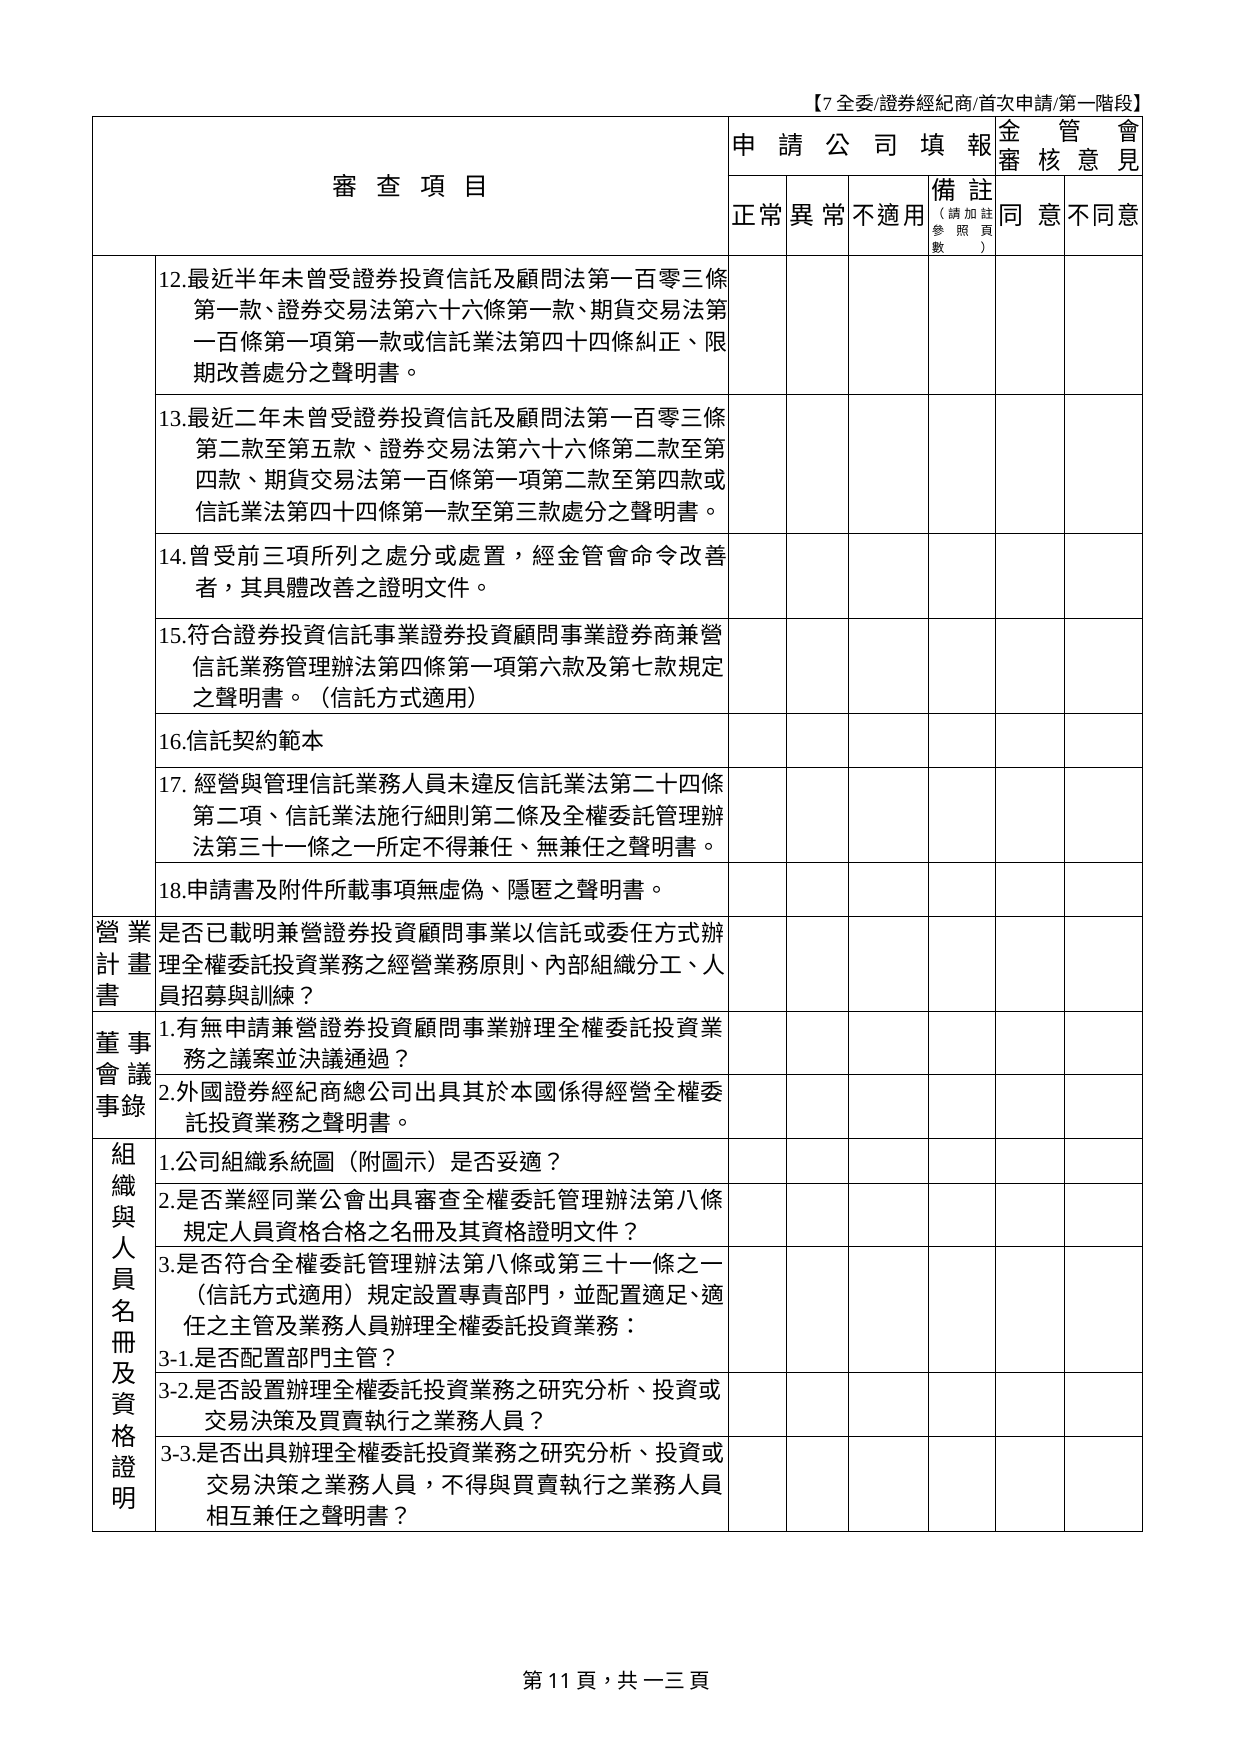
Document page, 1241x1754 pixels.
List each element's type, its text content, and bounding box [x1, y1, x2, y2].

table_cell 1.有無申請兼營證券投資顧問事業辦理全權委託投資業務之議案並決議通過？ [156, 1012, 728, 1074]
table_cell [996, 1373, 1064, 1436]
table_cell 12.最近半年未曾受證券投資信託及顧問法第一百零三條第一款、證券交易法第六十六條第一款、期貨交易法第一百條第一項第一款或信託業法第四十四條糾正、限期改善處分之聲明書。 [156, 256, 728, 394]
table_cell [929, 917, 995, 1011]
table_cell [729, 917, 786, 1011]
table_cell 備註 （請加註參照頁數） [929, 176, 995, 255]
table_cell [929, 714, 995, 767]
table_cell 15.符合證券投資信託事業證券投資顧問事業證券商兼營信託業務管理辦法第四條第一項第六款及第七款規定之聲明書。（信託方式適用） [156, 619, 728, 713]
table_cell 13.最近二年未曾受證券投資信託及顧問法第一百零三條第二款至第五款、證券交易法第六十六條第二款至第四款、期貨交易法第一百條第一項第二款至第四款或信託業法第四十四條第一款至第三款處分之聲明書。 [156, 395, 728, 532]
table_cell [849, 534, 928, 618]
table_cell [787, 768, 848, 862]
table_cell 2.外國證券經紀商總公司出具其於本國係得經營全權委託投資業務之聲明書。 [156, 1075, 728, 1138]
table_cell [787, 534, 848, 618]
table_cell [1065, 1184, 1142, 1246]
table_cell [787, 619, 848, 713]
table_cell [1065, 917, 1142, 1011]
table_cell [787, 1437, 848, 1531]
table_cell [1065, 1437, 1142, 1531]
table_cell [996, 1184, 1064, 1246]
table_cell [787, 1247, 848, 1372]
table_cell [1065, 1247, 1142, 1372]
table_cell [849, 917, 928, 1011]
table_cell [849, 1139, 928, 1183]
table_cell [929, 1373, 995, 1436]
table_cell [729, 619, 786, 713]
table_cell [849, 256, 928, 394]
table_cell [787, 1139, 848, 1183]
table_cell [1065, 1075, 1142, 1138]
table_cell [849, 395, 928, 532]
table_cell 不同意 [1065, 176, 1142, 255]
table_cell [729, 1012, 786, 1074]
table_cell [996, 768, 1064, 862]
table_cell 同意 [996, 176, 1064, 255]
table_cell [929, 768, 995, 862]
table_cell [1065, 395, 1142, 532]
table_cell 營業計畫 書 [93, 917, 155, 1011]
table_cell [729, 1139, 786, 1183]
table_cell [996, 1075, 1064, 1138]
table_cell 16.信託契約範本 [156, 714, 728, 767]
table_cell [1065, 534, 1142, 618]
table_cell [729, 768, 786, 862]
table_cell 正常 [729, 176, 786, 255]
table_cell [93, 256, 155, 916]
table_cell [996, 863, 1064, 916]
table_header 金管會 審核意見 [996, 117, 1142, 175]
table_cell [1065, 768, 1142, 862]
table_header 申 請 公 司 填 報 [729, 117, 995, 175]
table_cell [929, 1139, 995, 1183]
table_cell [849, 1184, 928, 1246]
table_cell [996, 395, 1064, 532]
table_cell [996, 619, 1064, 713]
table_cell [929, 619, 995, 713]
table_cell [787, 395, 848, 532]
table_cell [729, 1184, 786, 1246]
table_cell [729, 1437, 786, 1531]
table_cell [1065, 1012, 1142, 1074]
table_cell 3-3.是否出具辦理全權委託投資業務之研究分析、投資或交易決策之業務人員，不得與買賣執行之業務人員相互兼任之聲明書？ [156, 1437, 728, 1531]
table_cell 2.是否業經同業公會出具審查全權委託管理辦法第八條規定人員資格合格之名冊及其資格證明文件？ [156, 1184, 728, 1246]
table_cell [729, 534, 786, 618]
table_cell [849, 768, 928, 862]
table_cell 不適用 [849, 176, 928, 255]
table_cell 組 織 與 人 員 名 冊 及 資 格 證 明 [93, 1139, 155, 1531]
table_cell [729, 256, 786, 394]
table_cell [729, 1247, 786, 1372]
table_cell [996, 714, 1064, 767]
table_cell [729, 395, 786, 532]
table_cell [787, 917, 848, 1011]
table_cell [729, 863, 786, 916]
table_cell [729, 1373, 786, 1436]
table_cell [1065, 863, 1142, 916]
table_cell [996, 256, 1064, 394]
table_cell [787, 863, 848, 916]
table_cell [1065, 1139, 1142, 1183]
table_cell 17. 經營與管理信託業務人員未違反信託業法第二十四條第二項、信託業法施行細則第二條及全權委託管理辦法第三十一條之一所定不得兼任、無兼任之聲明書。 [156, 768, 728, 862]
table_cell [929, 256, 995, 394]
table_cell [787, 1075, 848, 1138]
table_cell 14.曾受前三項所列之處分或處置，經金管會命令改善者，其具體改善之證明文件。 [156, 534, 728, 618]
table_cell [787, 1373, 848, 1436]
table_cell [996, 1139, 1064, 1183]
table_cell [929, 1437, 995, 1531]
table_cell [929, 395, 995, 532]
table_cell [849, 619, 928, 713]
table_cell [1065, 714, 1142, 767]
table_cell [787, 256, 848, 394]
table_cell [849, 714, 928, 767]
table_cell 1.公司組織系統圖（附圖示）是否妥適？ [156, 1139, 728, 1183]
table_cell [996, 917, 1064, 1011]
table_cell [1065, 1373, 1142, 1436]
table_cell [1065, 619, 1142, 713]
table_cell 是否已載明兼營證券投資顧問事業以信託或委任方式辦理全權委託投資業務之經營業務原則、內部組織分工、人員招募與訓練？ [156, 917, 728, 1011]
table_cell [929, 534, 995, 618]
table_cell 3-2.是否設置辦理全權委託投資業務之研究分析、投資或交易決策及買賣執行之業務人員？ [156, 1373, 728, 1436]
table_cell 18.申請書及附件所載事項無虛偽、隱匿之聲明書。 [156, 863, 728, 916]
table_cell 異常 [787, 176, 848, 255]
table_cell [929, 1247, 995, 1372]
table_cell [996, 1012, 1064, 1074]
table_cell [929, 1184, 995, 1246]
table_cell [849, 1247, 928, 1372]
table_cell [1065, 256, 1142, 394]
table_cell [849, 863, 928, 916]
table_cell [787, 1012, 848, 1074]
table_cell [849, 1075, 928, 1138]
table_cell [929, 1075, 995, 1138]
table_cell [849, 1373, 928, 1436]
table_cell [849, 1012, 928, 1074]
table_cell 3.是否符合全權委託管理辦法第八條或第三十一條之一（信託方式適用）規定設置專責部門，並配置適足、適任之主管及業務人員辦理全權委託投資業務： 3-1.是否配置部門主管？ [156, 1247, 728, 1372]
table_cell 董事會議事錄 [93, 1012, 155, 1138]
table_cell [996, 1247, 1064, 1372]
table_cell [787, 714, 848, 767]
table_cell [929, 863, 995, 916]
table_cell [996, 1437, 1064, 1531]
table_header 審 查 項 目 [93, 117, 728, 255]
table_cell [929, 1012, 995, 1074]
table_cell [729, 714, 786, 767]
table_cell [996, 534, 1064, 618]
table_cell [849, 1437, 928, 1531]
table_cell [729, 1075, 786, 1138]
table_cell [787, 1184, 848, 1246]
